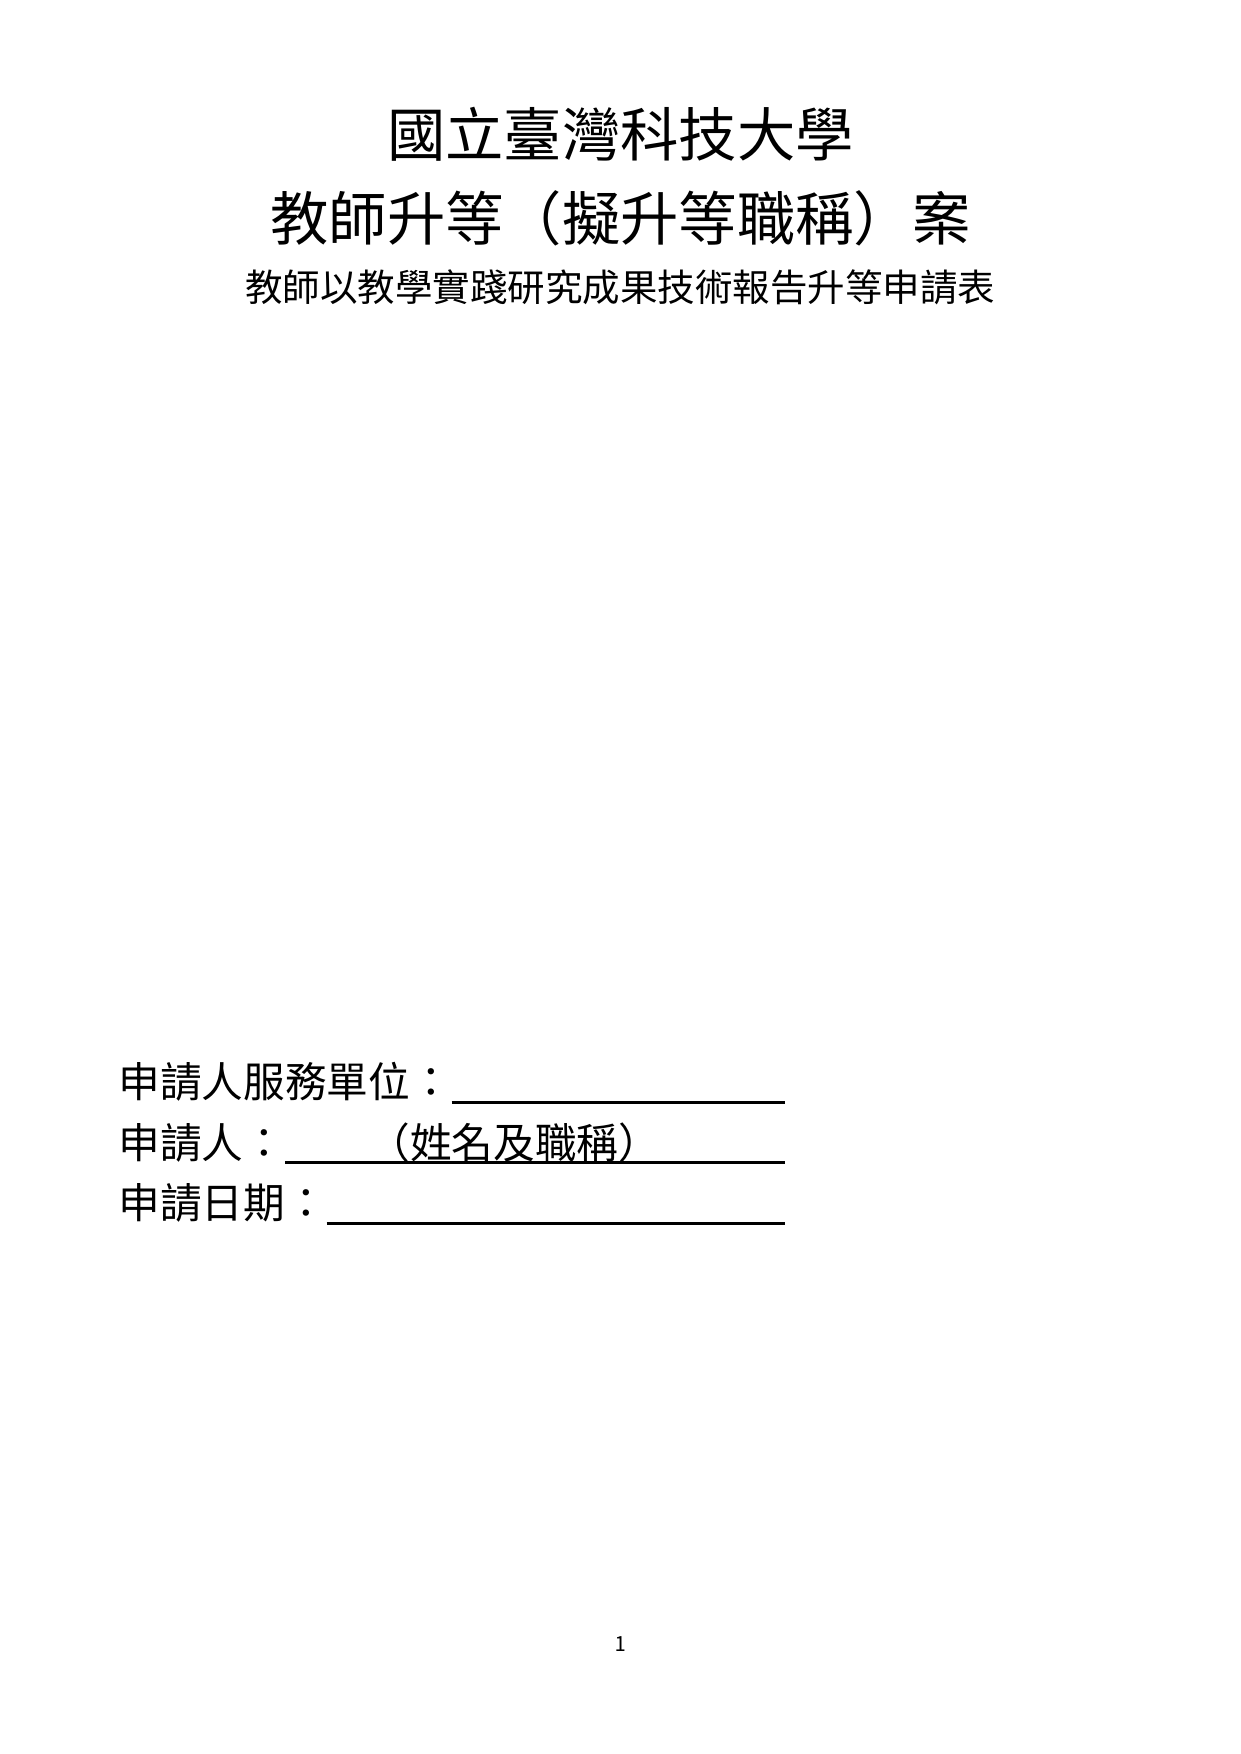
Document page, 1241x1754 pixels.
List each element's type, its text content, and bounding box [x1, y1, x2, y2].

text 教師升等（擬升等職稱）案 [118, 173, 1122, 258]
text 申請人： （姓名及職稱） [118, 1110, 1122, 1170]
text 教師以教學實踐研究成果技術報告升等申請表 [118, 258, 1122, 312]
text 申請人服務單位： [118, 1049, 1122, 1110]
text 國立臺灣科技大學 [118, 89, 1122, 173]
text 申請日期： [118, 1170, 1122, 1230]
